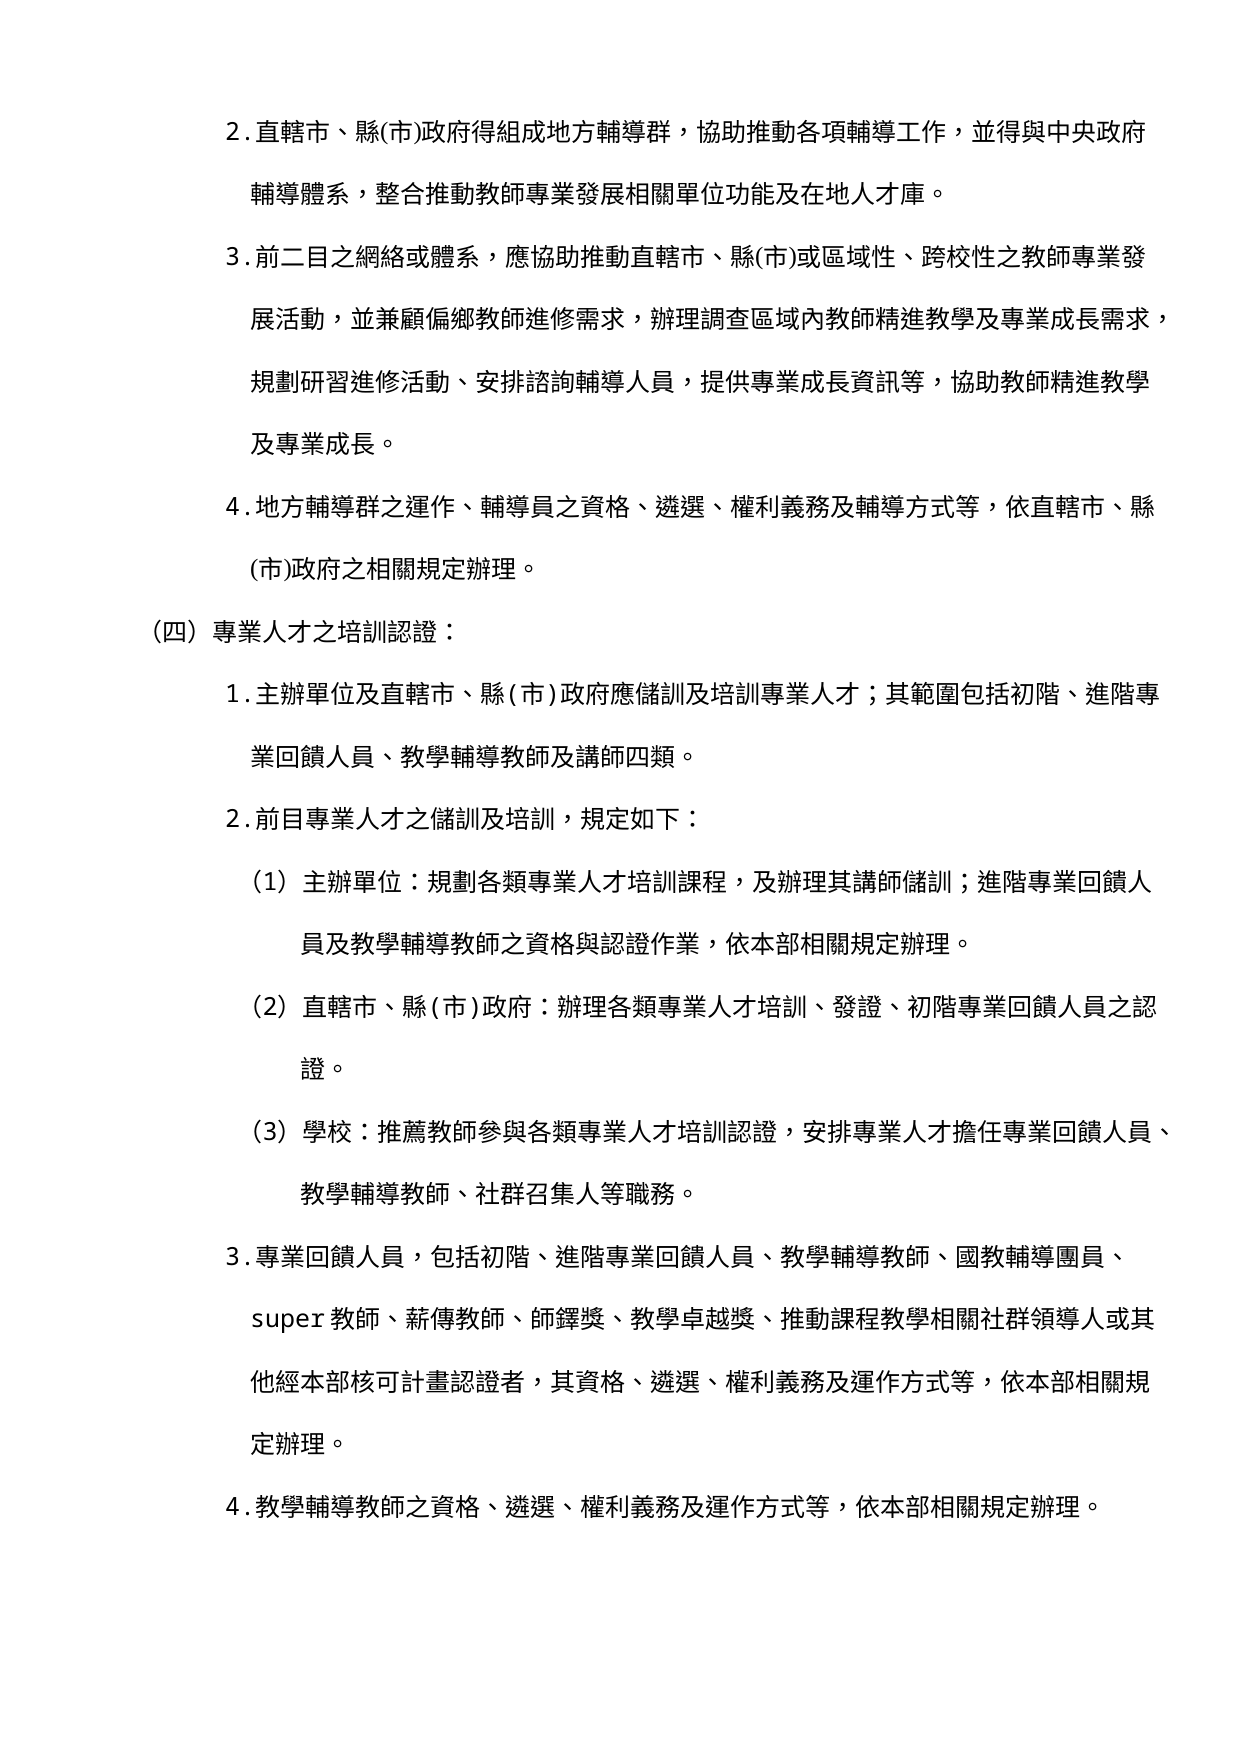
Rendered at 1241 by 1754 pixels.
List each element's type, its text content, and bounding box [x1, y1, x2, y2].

text （3）學校：推薦教師參與各類專業人才培訓認證，安排專業人才擔任專業回饋人員、教學輔導教師、社群召集人等職務。 [237, 1089, 1165, 1214]
text 3.專業回饋人員，包括初階、進階專業回饋人員、教學輔導教師、國教輔導團員、super教師、薪傳教師、師鐸獎、教學卓越獎、推動課程教學相關社群領導人或其他經本部核可計畫認證者，其資格、遴選、權利義務及運作方式等，依本部相關規定辦理。 [225, 1214, 1165, 1464]
text 2.直轄市、縣(市)政府得組成地方輔導群，協助推動各項輔導工作，並得與中央政府輔導體系，整合推動教師專業發展相關單位功能及在地人才庫。 [225, 89, 1165, 214]
text （1）主辦單位：規劃各類專業人才培訓課程，及辦理其講師儲訓；進階專業回饋人員及教學輔導教師之資格與認證作業，依本部相關規定辦理。 [237, 839, 1165, 964]
text 4.教學輔導教師之資格、遴選、權利義務及運作方式等，依本部相關規定辦理。 [225, 1464, 1165, 1526]
text （四）專業人才之培訓認證： [137, 589, 1165, 651]
text 3.前二目之網絡或體系，應協助推動直轄市、縣(市)或區域性、跨校性之教師專業發展活動，並兼顧偏鄉教師進修需求，辦理調查區域內教師精進教學及專業成長需求，規劃研習進修活動、安排諮詢輔導人員，提供專業成長資訊等，協助教師精進教學及專業成長。 [225, 214, 1165, 464]
text 1.主辦單位及直轄市、縣(市)政府應儲訓及培訓專業人才；其範圍包括初階、進階專業回饋人員、教學輔導教師及講師四類。 [225, 651, 1165, 776]
text （2）直轄市、縣(市)政府：辦理各類專業人才培訓、發證、初階專業回饋人員之認證。 [237, 964, 1165, 1089]
text 4.地方輔導群之運作、輔導員之資格、遴選、權利義務及輔導方式等，依直轄市、縣(市)政府之相關規定辦理。 [225, 464, 1165, 589]
text 2.前目專業人才之儲訓及培訓，規定如下： [225, 776, 1165, 839]
